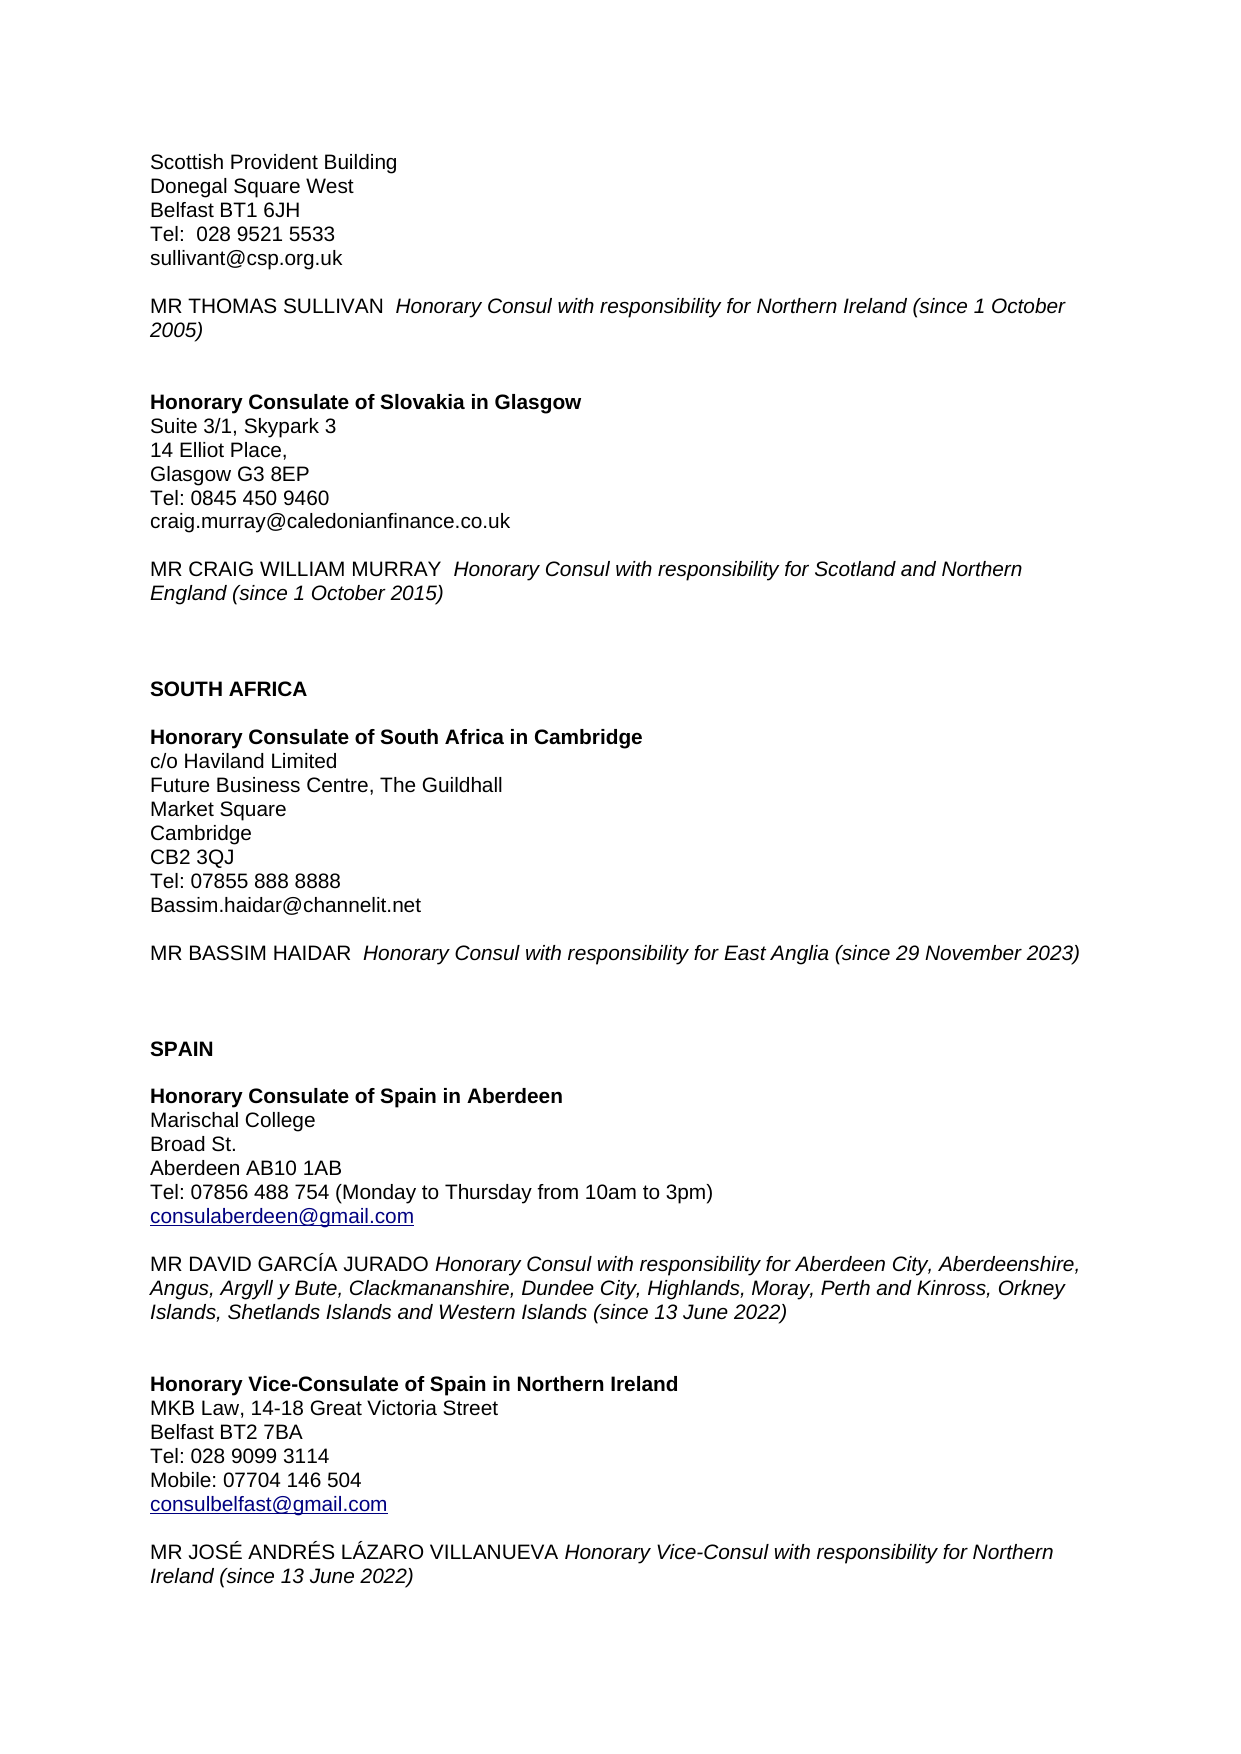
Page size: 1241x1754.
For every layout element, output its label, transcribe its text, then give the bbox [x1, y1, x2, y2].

text Bassim.haidar@channelit.net [150, 893, 1090, 917]
text Tel: 0845 450 9460 [150, 485, 1090, 509]
text Honorary Consulate of Spain in Aberdeen [150, 1084, 1090, 1108]
text MR DAVID GARCÍA JURADO Honorary Consul with responsibility for Aberdeen City, Aberdeenshire, Angus, Argyll y Bute, Clackmananshire, Dundee City, Highlands, Moray, Perth and Kinross, Orkney Islands, Shetlands Islands and Western Islands (since 13 June 2022) [150, 1252, 1090, 1324]
text Tel: 07855 888 8888 [150, 869, 1090, 893]
text MR CRAIG WILLIAM MURRAY Honorary Consul with responsibility for Scotland and Northern England (since 1 October 2015) [150, 557, 1090, 605]
text MR THOMAS SULLIVAN Honorary Consul with responsibility for Northern Ireland (since 1 October 2005) [150, 294, 1090, 342]
text Mobile: 07704 146 504 [150, 1468, 1090, 1492]
text Belfast BT1 6JH [150, 198, 1090, 222]
text Tel: 028 9099 3114 [150, 1444, 1090, 1468]
text Aberdeen AB10 1AB [150, 1156, 1090, 1180]
text Belfast BT2 7BA [150, 1420, 1090, 1444]
text Marischal College [150, 1108, 1090, 1132]
text Honorary Consulate of Slovakia in Glasgow [150, 389, 1090, 413]
text Tel: 07856 488 754 (Monday to Thursday from 10am to 3pm) [150, 1180, 1090, 1204]
text MR BASSIM HAIDAR Honorary Consul with responsibility for East Anglia (since 29 November 2023) [150, 941, 1090, 964]
text Future Business Centre, The Guildhall [150, 773, 1090, 797]
text sullivant@csp.org.uk [150, 246, 1090, 270]
text Honorary Vice-Consulate of Spain in Northern Ireland [150, 1372, 1090, 1396]
text Donegal Square West [150, 174, 1090, 198]
text c/o Haviland Limited [150, 749, 1090, 773]
text SOUTH AFRICA [150, 677, 1090, 701]
text consulaberdeen@gmail.com [150, 1204, 1090, 1228]
text Broad St. [150, 1132, 1090, 1156]
text Glasgow G3 8EP [150, 461, 1090, 485]
text Suite 3/1, Skypark 3 [150, 413, 1090, 437]
text consulbelfast@gmail.com [150, 1492, 1090, 1516]
text Scottish Provident Building [150, 150, 1090, 174]
text MKB Law, 14-18 Great Victoria Street [150, 1396, 1090, 1420]
text MR JOSÉ ANDRÉS LÁZARO VILLANUEVA Honorary Vice-Consul with responsibility for Northern Ireland (since 13 June 2022) [150, 1539, 1090, 1587]
text Cambridge [150, 821, 1090, 845]
text CB2 3QJ [150, 845, 1090, 869]
text craig.murray@caledonianfinance.co.uk [150, 509, 1090, 533]
text 14 Elliot Place, [150, 437, 1090, 461]
text Tel: 028 9521 5533 [150, 222, 1090, 246]
text Market Square [150, 797, 1090, 821]
text Honorary Consulate of South Africa in Cambridge [150, 725, 1090, 749]
text SPAIN [150, 1036, 1090, 1060]
